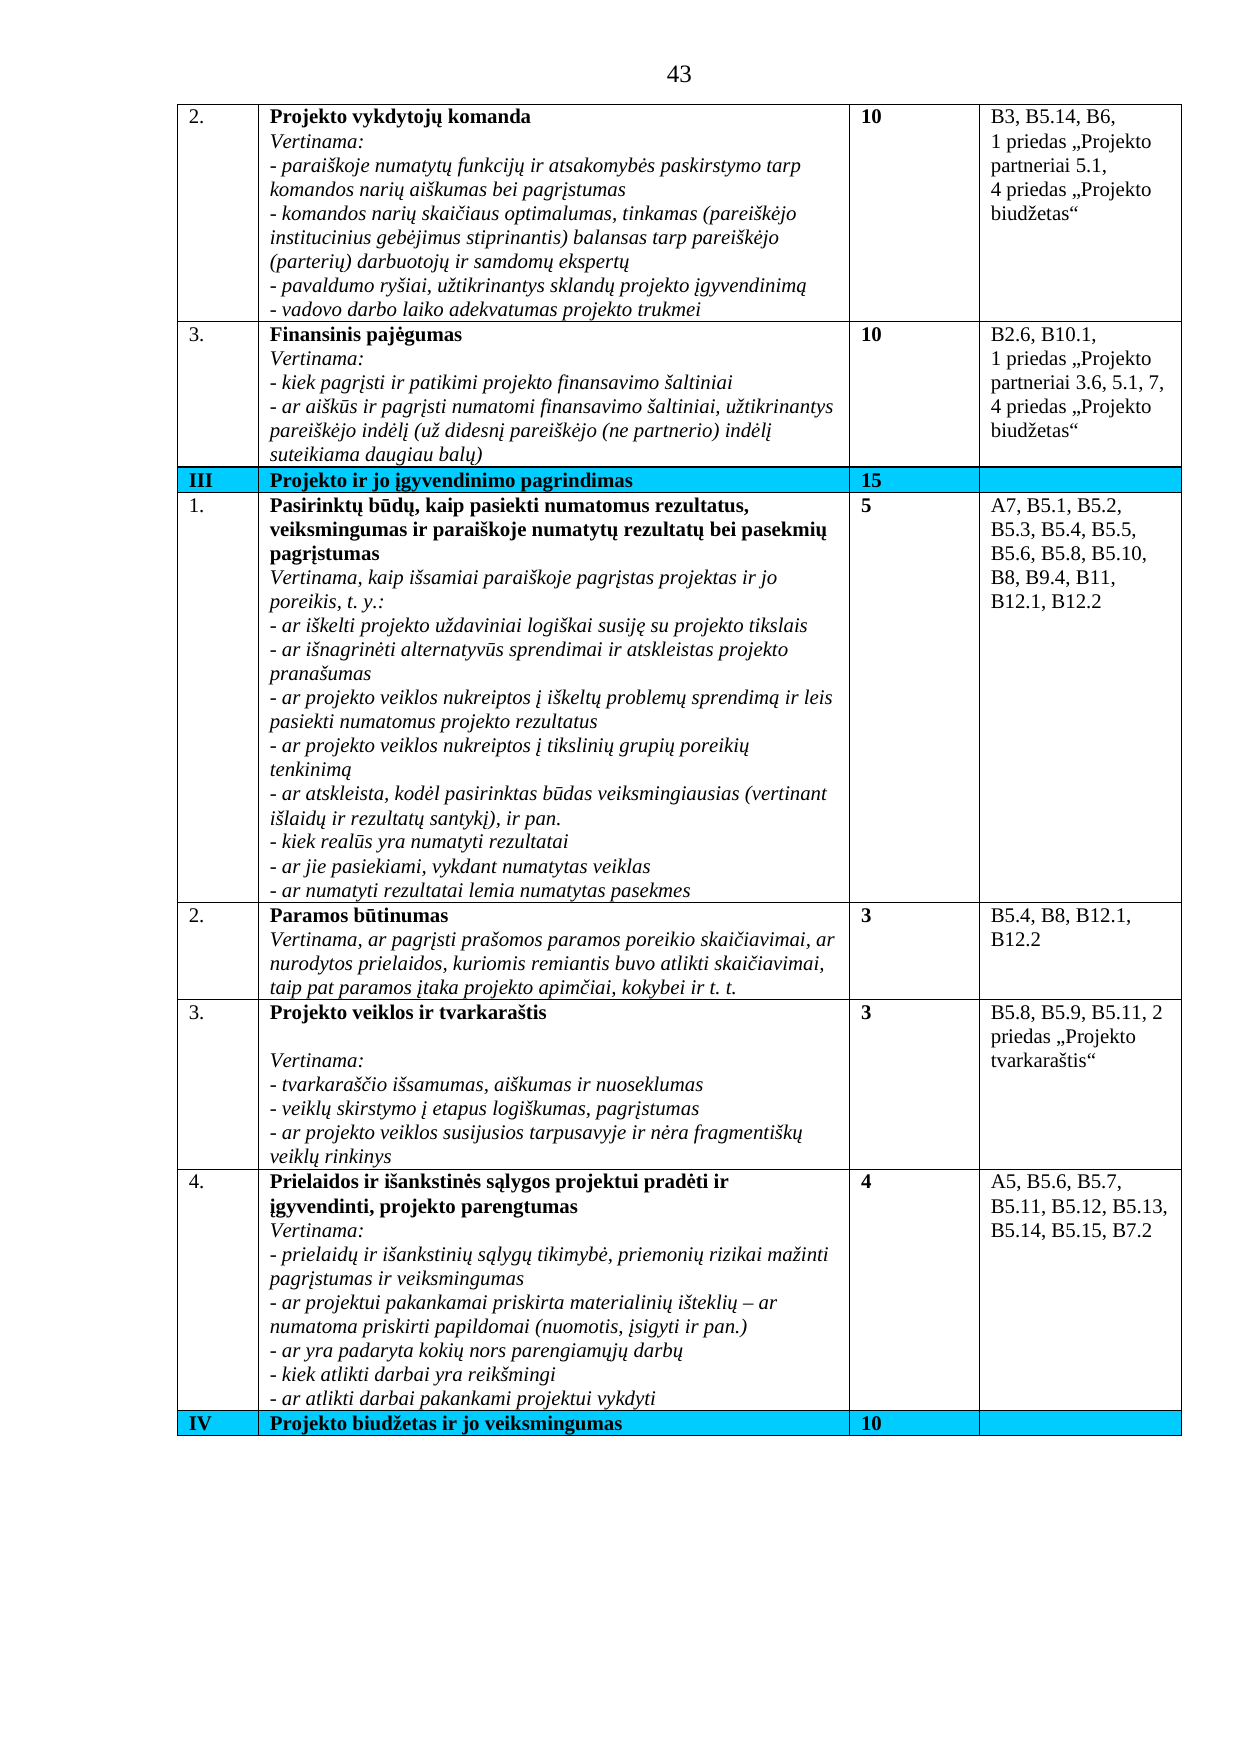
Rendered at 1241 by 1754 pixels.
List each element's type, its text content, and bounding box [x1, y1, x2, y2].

table_cell 10 [850, 1411, 979, 1435]
table_cell [980, 1411, 1181, 1435]
table_cell 3 [850, 1000, 979, 1168]
table_cell B5.4, B8, B12.1, B12.2 [980, 903, 1181, 999]
table_cell 10 [850, 322, 979, 466]
table_cell 3. [178, 322, 258, 466]
table_cell III [178, 468, 258, 492]
table_cell 3. [178, 1000, 258, 1168]
table_cell Paramos būtinumas Vertinama, ar pagrįsti prašomos paramos poreikio skaičiavimai, ar nurodytos prielaidos, kuriomis remiantis buvo atlikti skaičiavimai, taip pat paramos įtaka projekto apimčiai, kokybei ir t. t. [259, 903, 849, 999]
table_cell B5.8, B5.9, B5.11, 2 priedas „Projekto tvarkaraštis“ [980, 1000, 1181, 1168]
table_cell Projekto veiklos ir tvarkaraštis Vertinama: - tvarkaraščio išsamumas, aiškumas ir nuoseklumas - veiklų skirstymo į etapus logiškumas, pagrįstumas - ar projekto veiklos susijusios tarpusavyje ir nėra fragmentiškų veiklų rinkinys [259, 1000, 849, 1168]
table_cell 4. [178, 1170, 258, 1410]
table_cell Projekto biudžetas ir jo veiksmingumas [259, 1411, 849, 1435]
table_cell 5 [850, 493, 979, 902]
table_cell B2.6, B10.1, 1 priedas „Projekto partneriai 3.6, 5.1, 7, 4 priedas „Projekto biudžetas“ [980, 322, 1181, 466]
table_cell Projekto vykdytojų komanda Vertinama: - paraiškoje numatytų funkcijų ir atsakomybės paskirstymo tarp komandos narių aiškumas bei pagrįstumas - komandos narių skaičiaus optimalumas, tinkamas (pareiškėjo institucinius gebėjimus stiprinantis) balansas tarp pareiškėjo (parterių) darbuotojų ir samdomų ekspertų - pavaldumo ryšiai, užtikrinantys sklandų projekto įgyvendinimą - vadovo darbo laiko adekvatumas projekto trukmei [259, 105, 849, 321]
table_cell 10 [850, 105, 979, 321]
table_cell 3 [850, 903, 979, 999]
table_cell [980, 468, 1181, 492]
table_cell 2. [178, 903, 258, 999]
table_cell 1. [178, 493, 258, 902]
table_cell 2. [178, 105, 258, 321]
table_cell B3, B5.14, B6, 1 priedas „Projekto partneriai 5.1, 4 priedas „Projekto biudžetas“ [980, 105, 1181, 321]
table_cell A5, B5.6, B5.7, B5.11, B5.12, B5.13, B5.14, B5.15, B7.2 [980, 1170, 1181, 1410]
table_cell Prielaidos ir išankstinės sąlygos projektui pradėti ir įgyvendinti, projekto parengtumas Vertinama: - prielaidų ir išankstinių sąlygų tikimybė, priemonių rizikai mažinti pagrįstumas ir veiksmingumas - ar projektui pakankamai priskirta materialinių išteklių – ar numatoma priskirti papildomai (nuomotis, įsigyti ir pan.) - ar yra padaryta kokių nors parengiamųjų darbų - kiek atlikti darbai yra reikšmingi - ar atlikti darbai pakankami projektui vykdyti [259, 1170, 849, 1410]
table_cell 15 [850, 468, 979, 492]
table_cell A7, B5.1, B5.2, B5.3, B5.4, B5.5, B5.6, B5.8, B5.10, B8, B9.4, B11, B12.1, B12.2 [980, 493, 1181, 902]
table_cell Finansinis pajėgumas Vertinama: - kiek pagrįsti ir patikimi projekto finansavimo šaltiniai - ar aiškūs ir pagrįsti numatomi finansavimo šaltiniai, užtikrinantys pareiškėjo indėlį (už didesnį pareiškėjo (ne partnerio) indėlį suteikiama daugiau balų) [259, 322, 849, 466]
table_cell IV [178, 1411, 258, 1435]
table_cell Pasirinktų būdų, kaip pasiekti numatomus rezultatus, veiksmingumas ir paraiškoje numatytų rezultatų bei pasekmių pagrįstumas Vertinama, kaip išsamiai paraiškoje pagrįstas projektas ir jo poreikis, t. y.: - ar iškelti projekto uždaviniai logiškai susiję su projekto tikslais - ar išnagrinėti alternatyvūs sprendimai ir atskleistas projekto pranašumas - ar projekto veiklos nukreiptos į iškeltų problemų sprendimą ir leis pasiekti numatomus projekto rezultatus - ar projekto veiklos nukreiptos į tikslinių grupių poreikių tenkinimą - ar atskleista, kodėl pasirinktas būdas veiksmingiausias (vertinant išlaidų ir rezultatų santykį), ir pan. - kiek realūs yra numatyti rezultatai - ar jie pasiekiami, vykdant numatytas veiklas - ar numatyti rezultatai lemia numatytas pasekmes [259, 493, 849, 902]
table_cell 4 [850, 1170, 979, 1410]
table_cell Projekto ir jo įgyvendinimo pagrindimas [259, 468, 849, 492]
